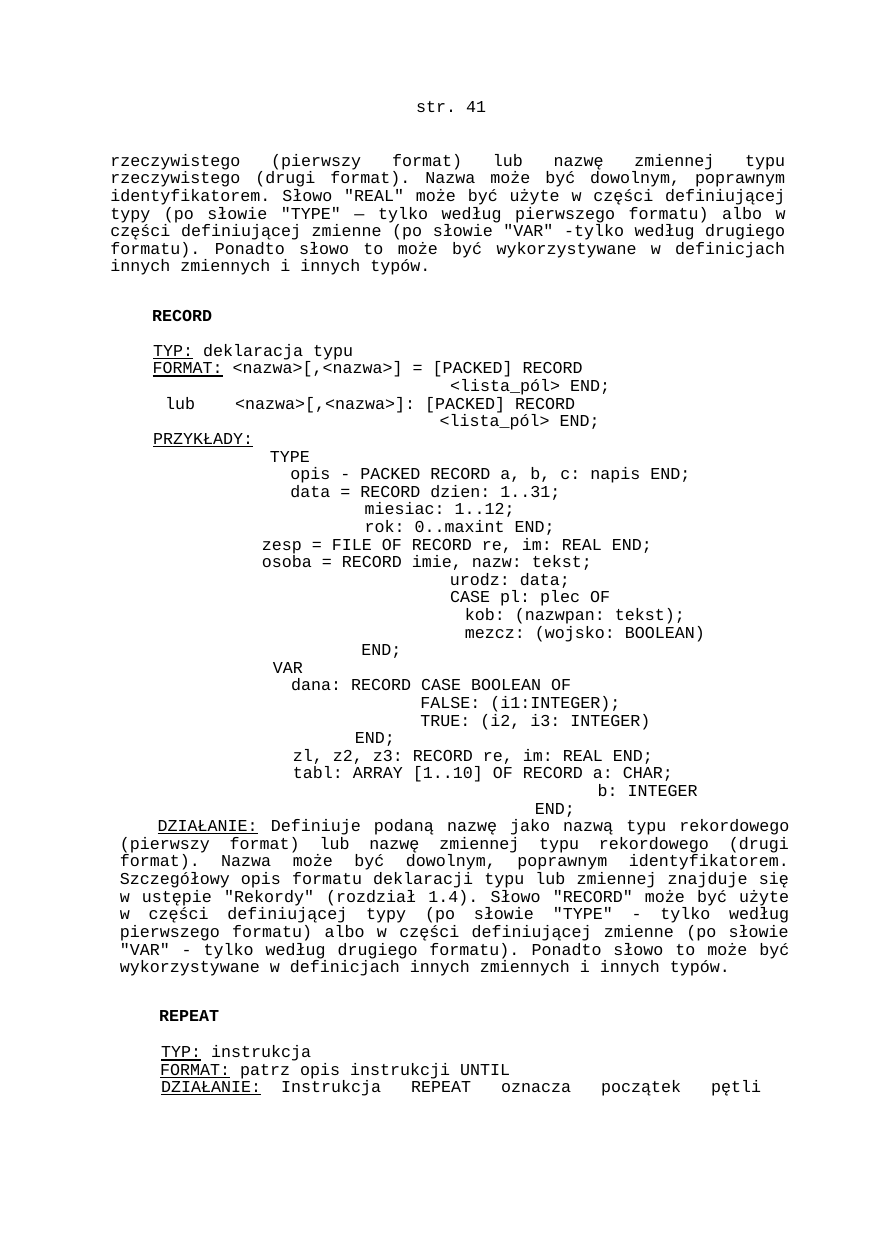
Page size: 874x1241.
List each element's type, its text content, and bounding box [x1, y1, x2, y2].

text <lista_pól> END; [450, 377, 789, 395]
text b: INTEGER [110, 782, 789, 800]
text DZIAŁANIE: Definiuje podaną nazwę jako nazwą typu rekordowego (pierwszy format) lub nazwę zmiennej typu rekordowego (drugi format). Nazwa może być dowolnym, poprawnym identyfikatorem. Szczegółowy opis formatu deklaracji typu lub zmiennej znajduje się w ustępie "Rekordy" (rozdział 1.4). Słowo "RECORD" może być użyte w części definiującej typy (po słowie "TYPE" - tylko według pierwszego formatu) albo w części definiującej zmienne (po słowie "VAR" - tylko według drugiego formatu). Ponadto słowo to może być wykorzystywane w definicjach innych zmiennych i innych typów. [119, 818, 789, 976]
text kob: (nazwpan: tekst); mezcz: (wojsko: BOOLEAN) [464, 606, 732, 642]
text FORMAT: patrz opis instrukcji UNTIL [160, 1061, 789, 1079]
text END; [534, 800, 789, 818]
text lub <nazwa>[,<nazwa>]: [PACKED] RECORD [165, 395, 789, 413]
text FALSE: (i1:INTEGER); [354, 694, 675, 712]
text CASE pl: plec OF [450, 589, 732, 606]
text REPEAT [159, 1008, 789, 1027]
text FORMAT: <nazwa>[,<nazwa>] = [PACKED] RECORD [152, 360, 789, 377]
text dana: RECORD CASE BOOLEAN OF [291, 677, 789, 694]
text rok: 0..maxint END; [364, 518, 618, 536]
text opis - PACKED RECORD a, b, c: napis END; data = RECORD dzien: 1..31; [290, 466, 732, 501]
text TRUE: (i2, i3: INTEGER) END; [354, 712, 675, 747]
text TYP: deklaracja typu [153, 342, 789, 360]
text RECORD [152, 307, 789, 326]
text END; [361, 642, 732, 659]
text VAR [273, 659, 732, 677]
text tabl: ARRAY [1..10] OF RECORD a: CHAR; [293, 765, 732, 782]
text <lista_pól> END; PRZYKŁADY: [153, 413, 618, 448]
text TYPE [269, 448, 789, 466]
text DZIAŁANIE: Instrukcja REPEAT oznacza początek pętli [161, 1079, 789, 1096]
text rzeczywistego (pierwszy format) lub nazwę zmiennej typu rzeczywistego (drugi format). Nazwa może być dowolnym, poprawnym identyfikatorem. Słowo "REAL" może być użyte w części definiującej typy (po słowie "TYPE" — tylko według pierwszego formatu) albo w części definiującej zmienne (po słowie "VAR" -tylko według drugiego formatu). Ponadto słowo to może być wykorzystywane w definicjach innych zmiennych i innych typów. [110, 152, 785, 275]
text zl, z2, z3: RECORD re, im: REAL END; [293, 747, 732, 765]
text miesiac: 1..12; [364, 501, 618, 518]
text zesp = FILE OF RECORD re, im: REAL END; osoba = RECORD imie, nazw: tekst; urodz: data; [262, 536, 732, 589]
text TYP: instrukcja [161, 1044, 789, 1061]
text str. 41 [112, 98, 789, 117]
